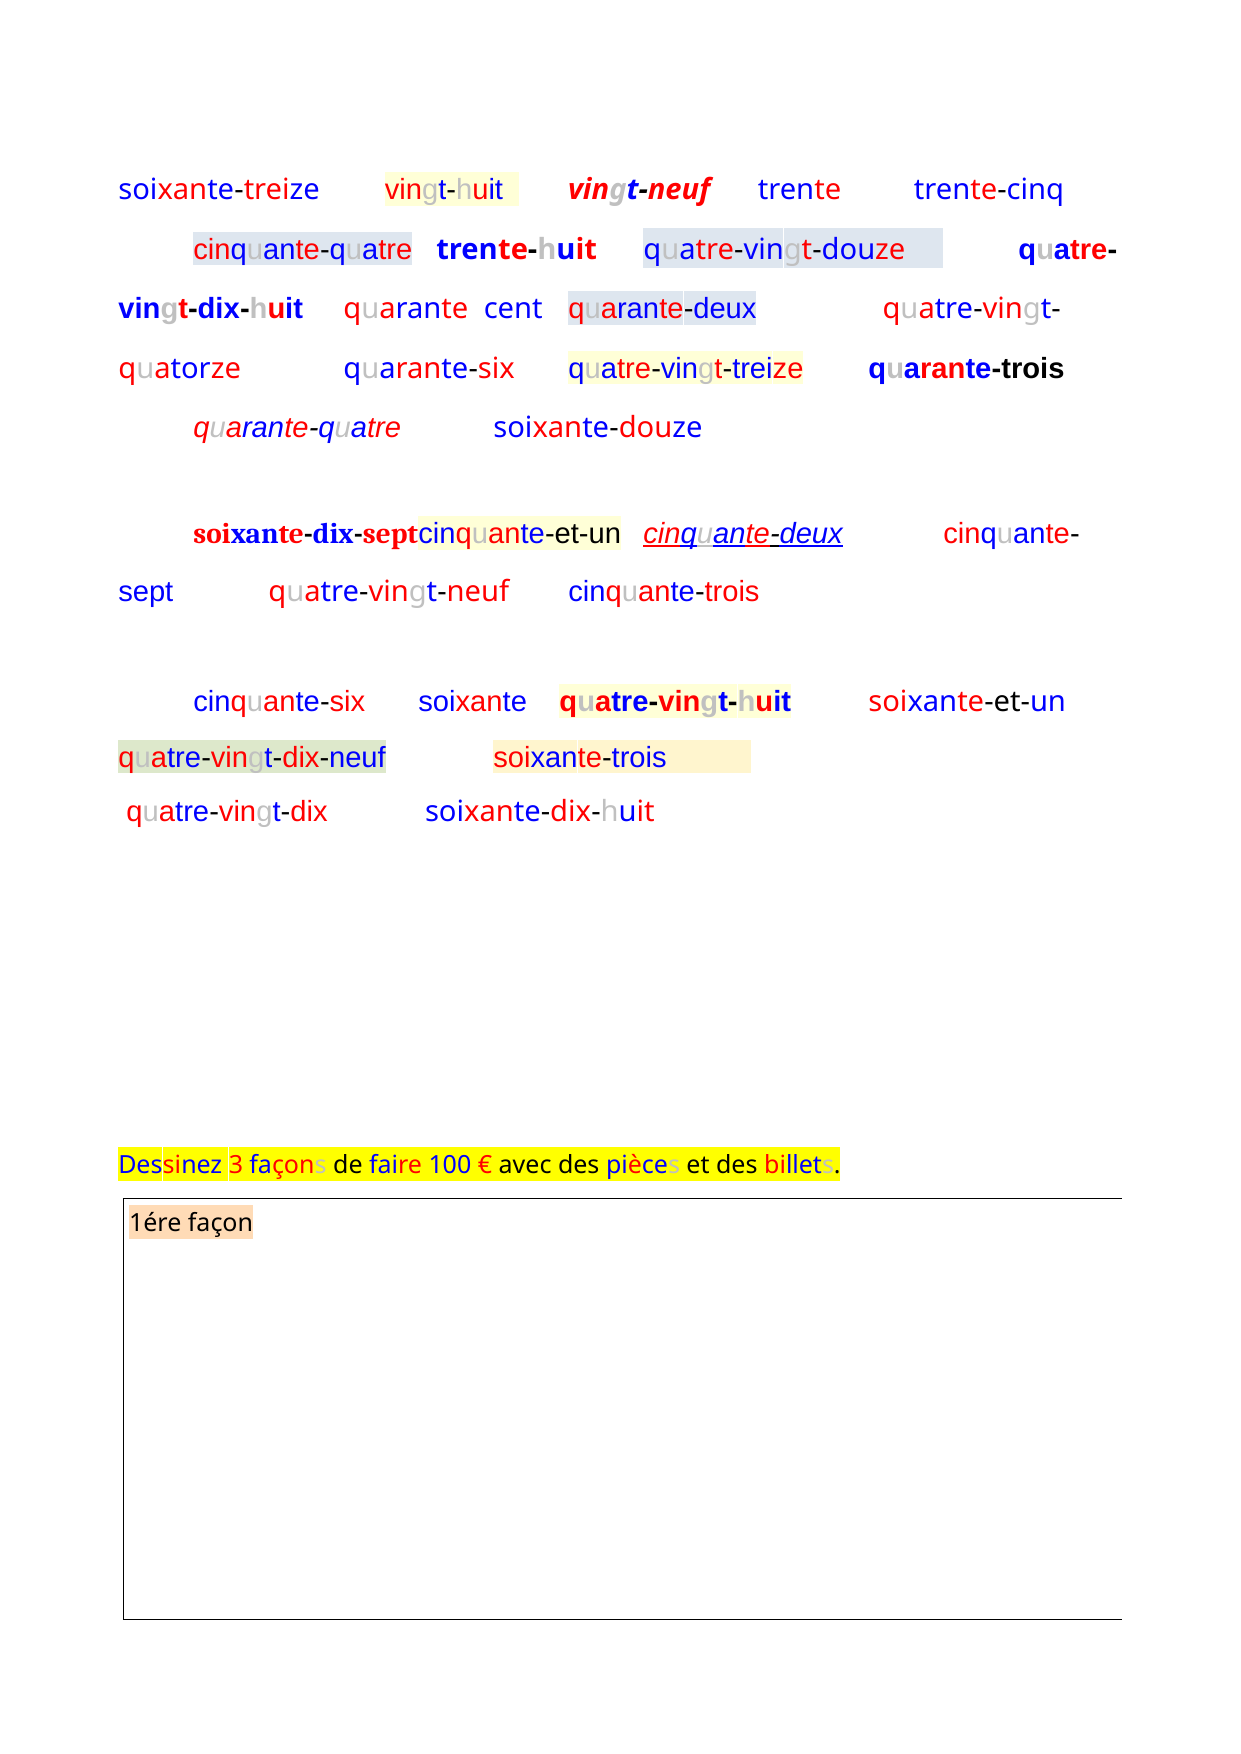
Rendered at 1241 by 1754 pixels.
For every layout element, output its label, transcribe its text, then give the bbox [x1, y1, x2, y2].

text Dessinez 3 façons de faire 100 € avec des pièces et des billets. [118, 1147, 1122, 1181]
text cinquante-six soixante quatre-vingt-huit soixante-et-un [118, 680, 1122, 720]
text quatre-vingt-dix-neuf soixante-trois [118, 740, 1122, 773]
text quatre-vingt-dix soixante-dix-huit [118, 790, 1122, 830]
table_header 1ére façon [124, 1199, 1122, 1618]
text soixante-dix-sept cinquante-et-un cinquante-deux cinquante-sept quatre-vingt-neuf cinquante-trois [118, 516, 1122, 610]
text soixante-treize vingt-huit vingt-neuf trente trente-cinq cinquante-quatre trente-huit quatre-vingt-douze quatre-vingt-dix-huit quarante cent quarante-deux quatre-vingt-quatorze quarante-six quatre-vingt-treize quarante-trois quarante-quatre soixante-douze [118, 168, 1122, 446]
